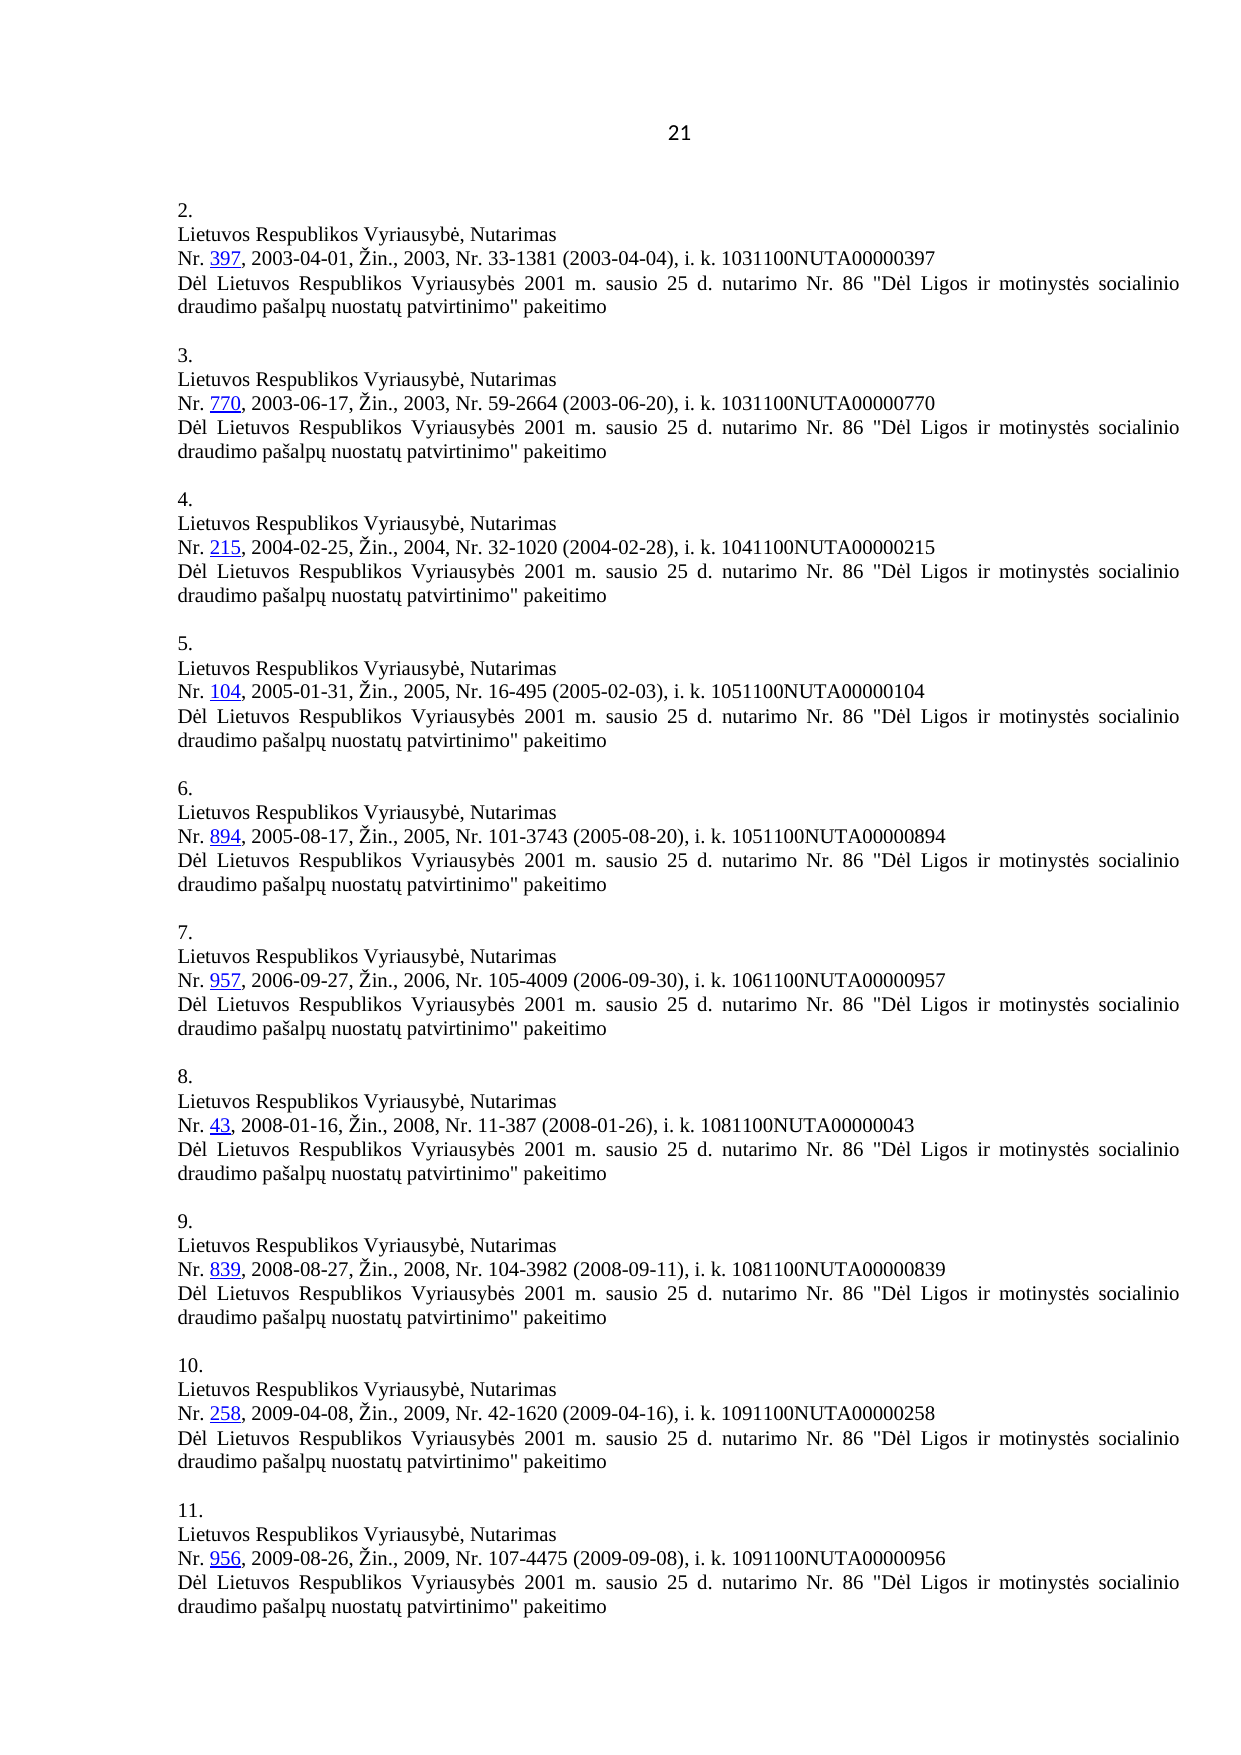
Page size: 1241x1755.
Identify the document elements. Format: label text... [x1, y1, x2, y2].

text Nr. 839, 2008-08-27, Žin., 2008, Nr. 104-3982 (2008-09-11), i. k. 1081100NUTA00000839 [177, 1257, 1181, 1281]
text Nr. 397, 2003-04-01, Žin., 2003, Nr. 33-1381 (2003-04-04), i. k. 1031100NUTA00000397 [177, 246, 1181, 270]
text 9. [177, 1209, 1181, 1233]
text Lietuvos Respublikos Vyriausybė, Nutarimas [177, 655, 1181, 679]
text Dėl Lietuvos Respublikos Vyriausybės 2001 m. sausio 25 d. nutarimo Nr. 86 "Dėl Ligos ir motinystės socialinio draudimo pašalpų nuostatų patvirtinimo" pakeitimo [177, 848, 1181, 896]
text Lietuvos Respublikos Vyriausybė, Nutarimas [177, 1522, 1181, 1546]
text 4. [177, 487, 1181, 511]
text Nr. 215, 2004-02-25, Žin., 2004, Nr. 32-1020 (2004-02-28), i. k. 1041100NUTA00000215 [177, 535, 1181, 559]
text Nr. 957, 2006-09-27, Žin., 2006, Nr. 105-4009 (2006-09-30), i. k. 1061100NUTA00000957 [177, 968, 1181, 992]
text Dėl Lietuvos Respublikos Vyriausybės 2001 m. sausio 25 d. nutarimo Nr. 86 "Dėl Ligos ir motinystės socialinio draudimo pašalpų nuostatų patvirtinimo" pakeitimo [177, 559, 1181, 607]
text Lietuvos Respublikos Vyriausybė, Nutarimas [177, 1377, 1181, 1401]
text 10. [177, 1353, 1181, 1377]
text Lietuvos Respublikos Vyriausybė, Nutarimas [177, 1088, 1181, 1113]
text 7. [177, 920, 1181, 944]
text 2. [177, 198, 1181, 222]
text Dėl Lietuvos Respublikos Vyriausybės 2001 m. sausio 25 d. nutarimo Nr. 86 "Dėl Ligos ir motinystės socialinio draudimo pašalpų nuostatų patvirtinimo" pakeitimo [177, 1570, 1181, 1618]
text Dėl Lietuvos Respublikos Vyriausybės 2001 m. sausio 25 d. nutarimo Nr. 86 "Dėl Ligos ir motinystės socialinio draudimo pašalpų nuostatų patvirtinimo" pakeitimo [177, 703, 1181, 752]
text Dėl Lietuvos Respublikos Vyriausybės 2001 m. sausio 25 d. nutarimo Nr. 86 "Dėl Ligos ir motinystės socialinio draudimo pašalpų nuostatų patvirtinimo" pakeitimo [177, 1425, 1181, 1473]
text Nr. 894, 2005-08-17, Žin., 2005, Nr. 101-3743 (2005-08-20), i. k. 1051100NUTA00000894 [177, 824, 1181, 848]
text Nr. 104, 2005-01-31, Žin., 2005, Nr. 16-495 (2005-02-03), i. k. 1051100NUTA00000104 [177, 679, 1181, 703]
text Dėl Lietuvos Respublikos Vyriausybės 2001 m. sausio 25 d. nutarimo Nr. 86 "Dėl Ligos ir motinystės socialinio draudimo pašalpų nuostatų patvirtinimo" pakeitimo [177, 415, 1181, 463]
text Nr. 956, 2009-08-26, Žin., 2009, Nr. 107-4475 (2009-09-08), i. k. 1091100NUTA00000956 [177, 1546, 1181, 1570]
text Lietuvos Respublikos Vyriausybė, Nutarimas [177, 511, 1181, 535]
text Dėl Lietuvos Respublikos Vyriausybės 2001 m. sausio 25 d. nutarimo Nr. 86 "Dėl Ligos ir motinystės socialinio draudimo pašalpų nuostatų patvirtinimo" pakeitimo [177, 992, 1181, 1040]
text Dėl Lietuvos Respublikos Vyriausybės 2001 m. sausio 25 d. nutarimo Nr. 86 "Dėl Ligos ir motinystės socialinio draudimo pašalpų nuostatų patvirtinimo" pakeitimo [177, 270, 1181, 318]
text Nr. 258, 2009-04-08, Žin., 2009, Nr. 42-1620 (2009-04-16), i. k. 1091100NUTA00000258 [177, 1401, 1181, 1425]
text Dėl Lietuvos Respublikos Vyriausybės 2001 m. sausio 25 d. nutarimo Nr. 86 "Dėl Ligos ir motinystės socialinio draudimo pašalpų nuostatų patvirtinimo" pakeitimo [177, 1281, 1181, 1329]
text Lietuvos Respublikos Vyriausybė, Nutarimas [177, 944, 1181, 968]
text Lietuvos Respublikos Vyriausybė, Nutarimas [177, 367, 1181, 391]
text Nr. 43, 2008-01-16, Žin., 2008, Nr. 11-387 (2008-01-26), i. k. 1081100NUTA00000043 [177, 1113, 1181, 1137]
text 6. [177, 776, 1181, 800]
text Lietuvos Respublikos Vyriausybė, Nutarimas [177, 800, 1181, 824]
text 3. [177, 343, 1181, 367]
text 5. [177, 631, 1181, 655]
text 11. [177, 1498, 1181, 1522]
text Lietuvos Respublikos Vyriausybė, Nutarimas [177, 222, 1181, 246]
text Lietuvos Respublikos Vyriausybė, Nutarimas [177, 1233, 1181, 1257]
text Dėl Lietuvos Respublikos Vyriausybės 2001 m. sausio 25 d. nutarimo Nr. 86 "Dėl Ligos ir motinystės socialinio draudimo pašalpų nuostatų patvirtinimo" pakeitimo [177, 1137, 1181, 1185]
text 8. [177, 1064, 1181, 1088]
text Nr. 770, 2003-06-17, Žin., 2003, Nr. 59-2664 (2003-06-20), i. k. 1031100NUTA00000770 [177, 391, 1181, 415]
